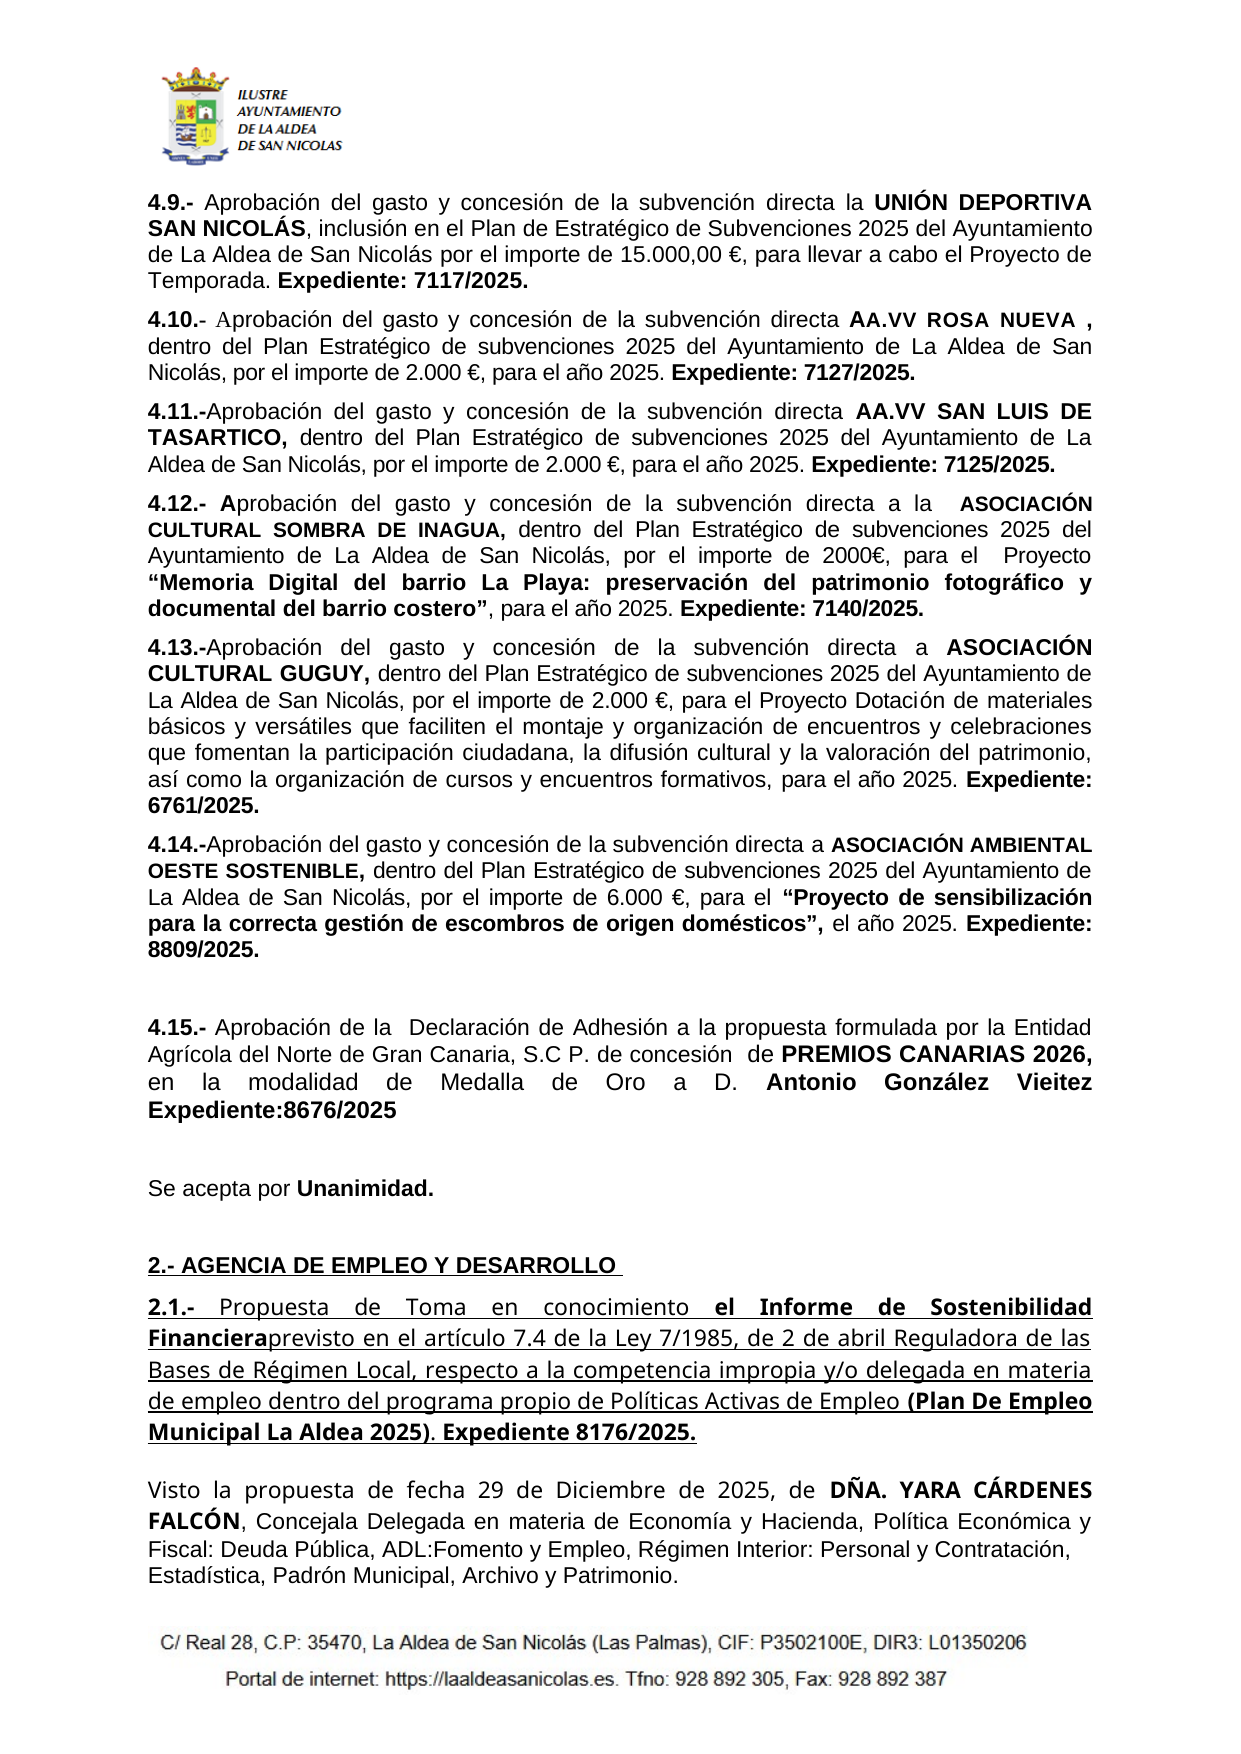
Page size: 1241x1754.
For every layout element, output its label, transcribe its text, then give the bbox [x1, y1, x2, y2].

picture [148, 1626, 1034, 1695]
text 2.1.- Propuesta de Toma en conocimiento el Informe de Sostenibilidad [148, 1291, 1093, 1318]
text 4.11.-Aprobación del gasto y concesión de la subvención directa AA.VV SAN LUIS DE TASARTICO, dentro del Plan Estratégico de subvenciones 2025 del Ayuntamiento de La Aldea de San Nicolás, por el importe de 2.000 €, para el año 2025. Expediente: 7125/2025. [148, 398, 1093, 477]
text 2.- AGENCIA DE EMPLEO Y DESARROLLO [148, 1252, 1093, 1278]
text Financieraprevisto en el artículo 7.4 de la Ley 7/1985, de 2 de abril Reguladora de las Bases de Régimen Local, respecto a la competencia impropia y/o delegada en materia [148, 1319, 1093, 1380]
picture [148, 59, 358, 173]
text 4.14.-Aprobación del gasto y concesión de la subvención directa a ASOCIACIÓN AMBIENTAL OESTE SOSTENIBLE, dentro del Plan Estratégico de subvenciones 2025 del Ayuntamiento de La Aldea de San Nicolás, por el importe de 6.000 €, para el “Proyecto de sensibilización para la correcta gestión de escombros de origen domésticos”, el año 2025. Expediente: 8809/2025. [148, 831, 1093, 963]
text 4.13.-Aprobación del gasto y concesión de la subvención directa a ASOCIACIÓN CULTURAL GUGUY, dentro del Plan Estratégico de subvenciones 2025 del Ayuntamiento de La Aldea de San Nicolás, por el importe de 2.000 €, para el Proyecto Dotación de materiales básicos y versátiles que faciliten el montaje y organización de encuentros y celebraciones que fomentan la participación ciudadana, la difusión cultural y la valoración del patrimonio, así como la organización de cursos y encuentros formativos, para el año 2025. Expediente: 6761/2025. [148, 634, 1093, 818]
text Se acepta por Unanimidad. [148, 1174, 1093, 1201]
text Estadística, Padrón Municipal, Archivo y Patrimonio. [148, 1562, 1093, 1589]
text de empleo dentro del programa propio de Políticas Activas de Empleo (Plan De Empleo [148, 1382, 1093, 1411]
text 4.9.- Aprobación del gasto y concesión de la subvención directa la UNIÓN DEPORTIVA SAN NICOLÁS, inclusión en el Plan de Estratégico de Subvenciones 2025 del Ayuntamiento de La Aldea de San Nicolás por el importe de 15.000,00 €, para llevar a cabo el Proyecto de Temporada. Expediente: 7117/2025. [148, 188, 1093, 294]
text Visto la propuesta de fecha 29 de Diciembre de 2025, de DÑA. YARA CÁRDENES FALCÓN, Concejala Delegada en materia de Economía y Hacienda, Política Económica y Fiscal: Deuda Pública, ADL:Fomento y Empleo, Régimen Interior: Personal y Contratación, [148, 1474, 1093, 1562]
text 4.12.- Aprobación del gasto y concesión de la subvención directa a la ASOCIACIÓN CULTURAL SOMBRA DE INAGUA, dentro del Plan Estratégico de subvenciones 2025 del Ayuntamiento de La Aldea de San Nicolás, por el importe de 2000€, para el Proyecto “Memoria Digital del barrio La Playa: preservación del patrimonio fotográfico y documental del barrio costero”, para el año 2025. Expediente: 7140/2025. [148, 489, 1093, 621]
text Municipal La Aldea 2025). Expediente 8176/2025. [148, 1413, 1093, 1447]
text 4.15.- Aprobación de la Declaración de Adhesión a la propuesta formulada por la Entidad Agrícola del Norte de Gran Canaria, S.C P. de concesión de PREMIOS CANARIAS 2026, en la modalidad de Medalla de Oro a D. Antonio González Vieitez Expediente:8676/2025 [148, 1014, 1093, 1123]
text 4.10.- Aprobación del gasto y concesión de la subvención directa AA.VV ROSA NUEVA , dentro del Plan Estratégico de subvenciones 2025 del Ayuntamiento de La Aldea de San Nicolás, por el importe de 2.000 €, para el año 2025. Expediente: 7127/2025. [148, 306, 1093, 386]
